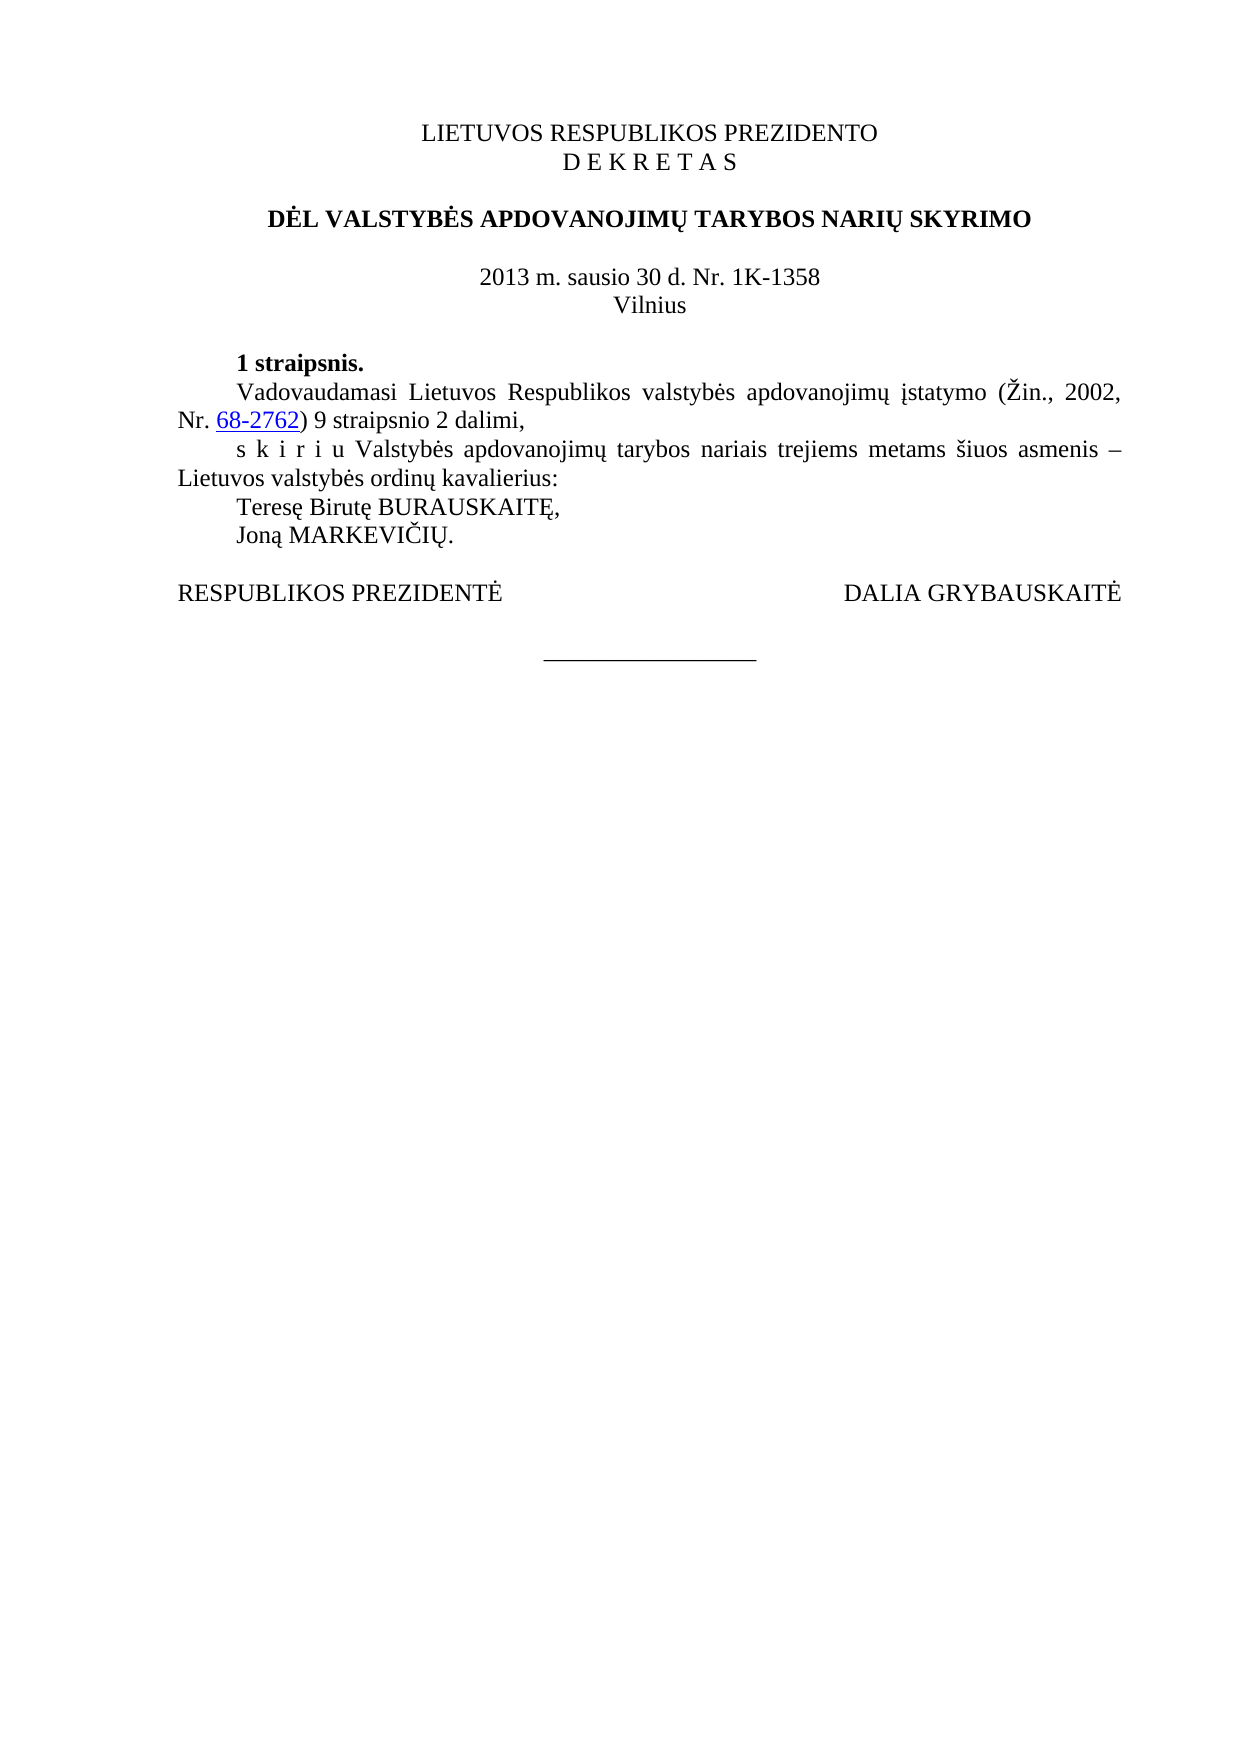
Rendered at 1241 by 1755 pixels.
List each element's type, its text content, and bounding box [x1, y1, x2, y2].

text Vilnius [177, 291, 1122, 319]
text RESPUBLIKOS PREZIDENTĖ DALIA GRYBAUSKAITĖ [177, 578, 1122, 607]
text Dėl VALSTYBĖS APDOVANOJIMŲ TARYBOS NARIŲ SKYRIMO [177, 204, 1122, 233]
text s k i r i u Valstybės apdovanojimų tarybos nariais trejiems metams šiuos asmenis – Lietuvos valstybės ordinų kavalierius: [177, 434, 1122, 492]
text Joną MARKEVIČIŲ. [177, 521, 1122, 549]
text Vadovaudamasi Lietuvos Respublikos valstybės apdovanojimų įstatymo (Žin., 2002, Nr. 68-2762) 9 straipsnio 2 dalimi, [177, 377, 1122, 434]
text Teresę Birutę BURAUSKAITĘ, [177, 492, 1122, 521]
text _________________ [177, 636, 1122, 664]
text LIETUVOS RESPUBLIKOS PREZIDENTO [177, 118, 1122, 147]
text 1 straipsnis. [177, 348, 1122, 377]
text D E K R E T A S [177, 147, 1122, 176]
text 2013 m. sausio 30 d. Nr. 1K-1358 [177, 262, 1122, 291]
